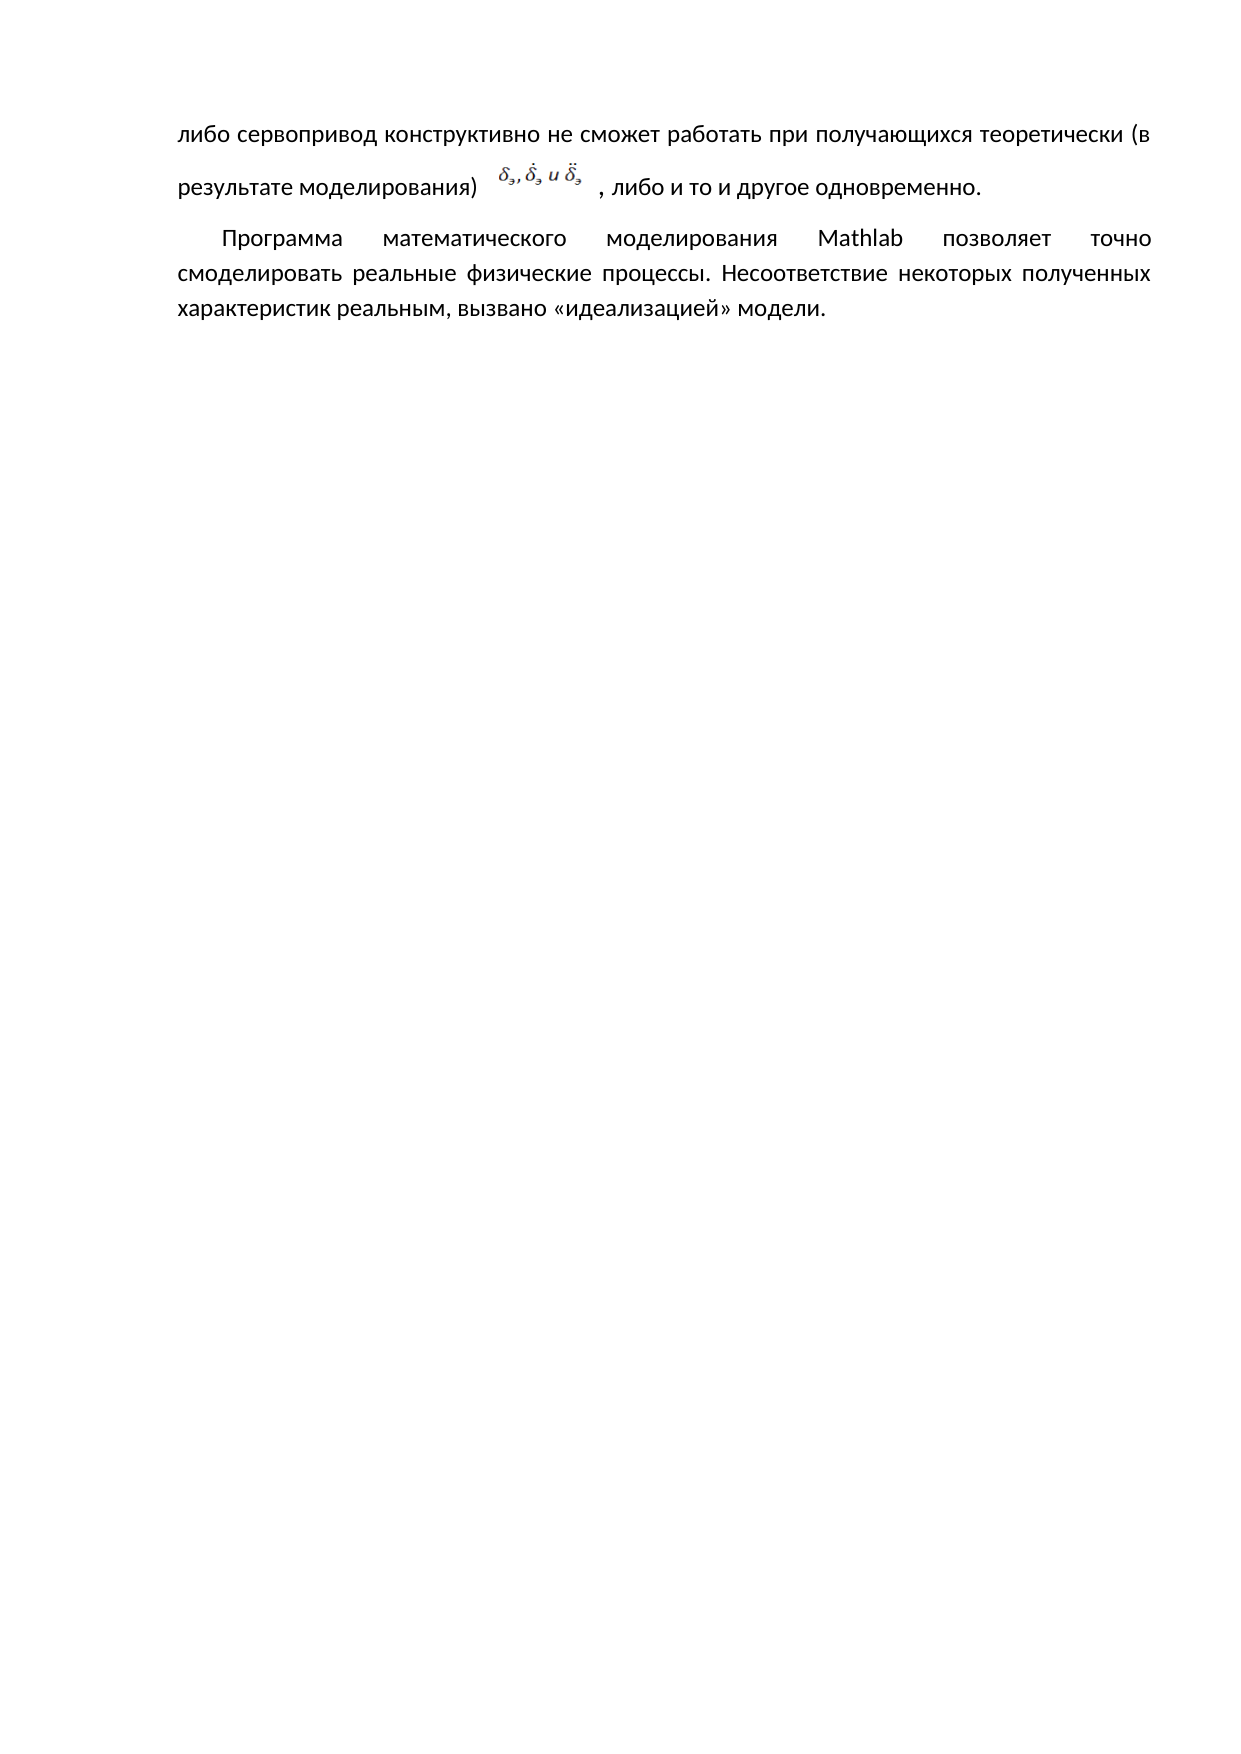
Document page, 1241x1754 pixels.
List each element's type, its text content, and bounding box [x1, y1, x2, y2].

text Программа математического моделирования Mathlab позволяет точно смоделировать реальные физические процессы. Несоответствие некоторых полученных характеристик реальным, вызвано «идеализацией» модели. [177, 222, 1152, 323]
picture [498, 160, 583, 188]
text либо сервопривод конструктивно не сможет работать при получающихся теоретически (в результате моделирования) , либо и то и другое одновременно. [177, 118, 1152, 215]
